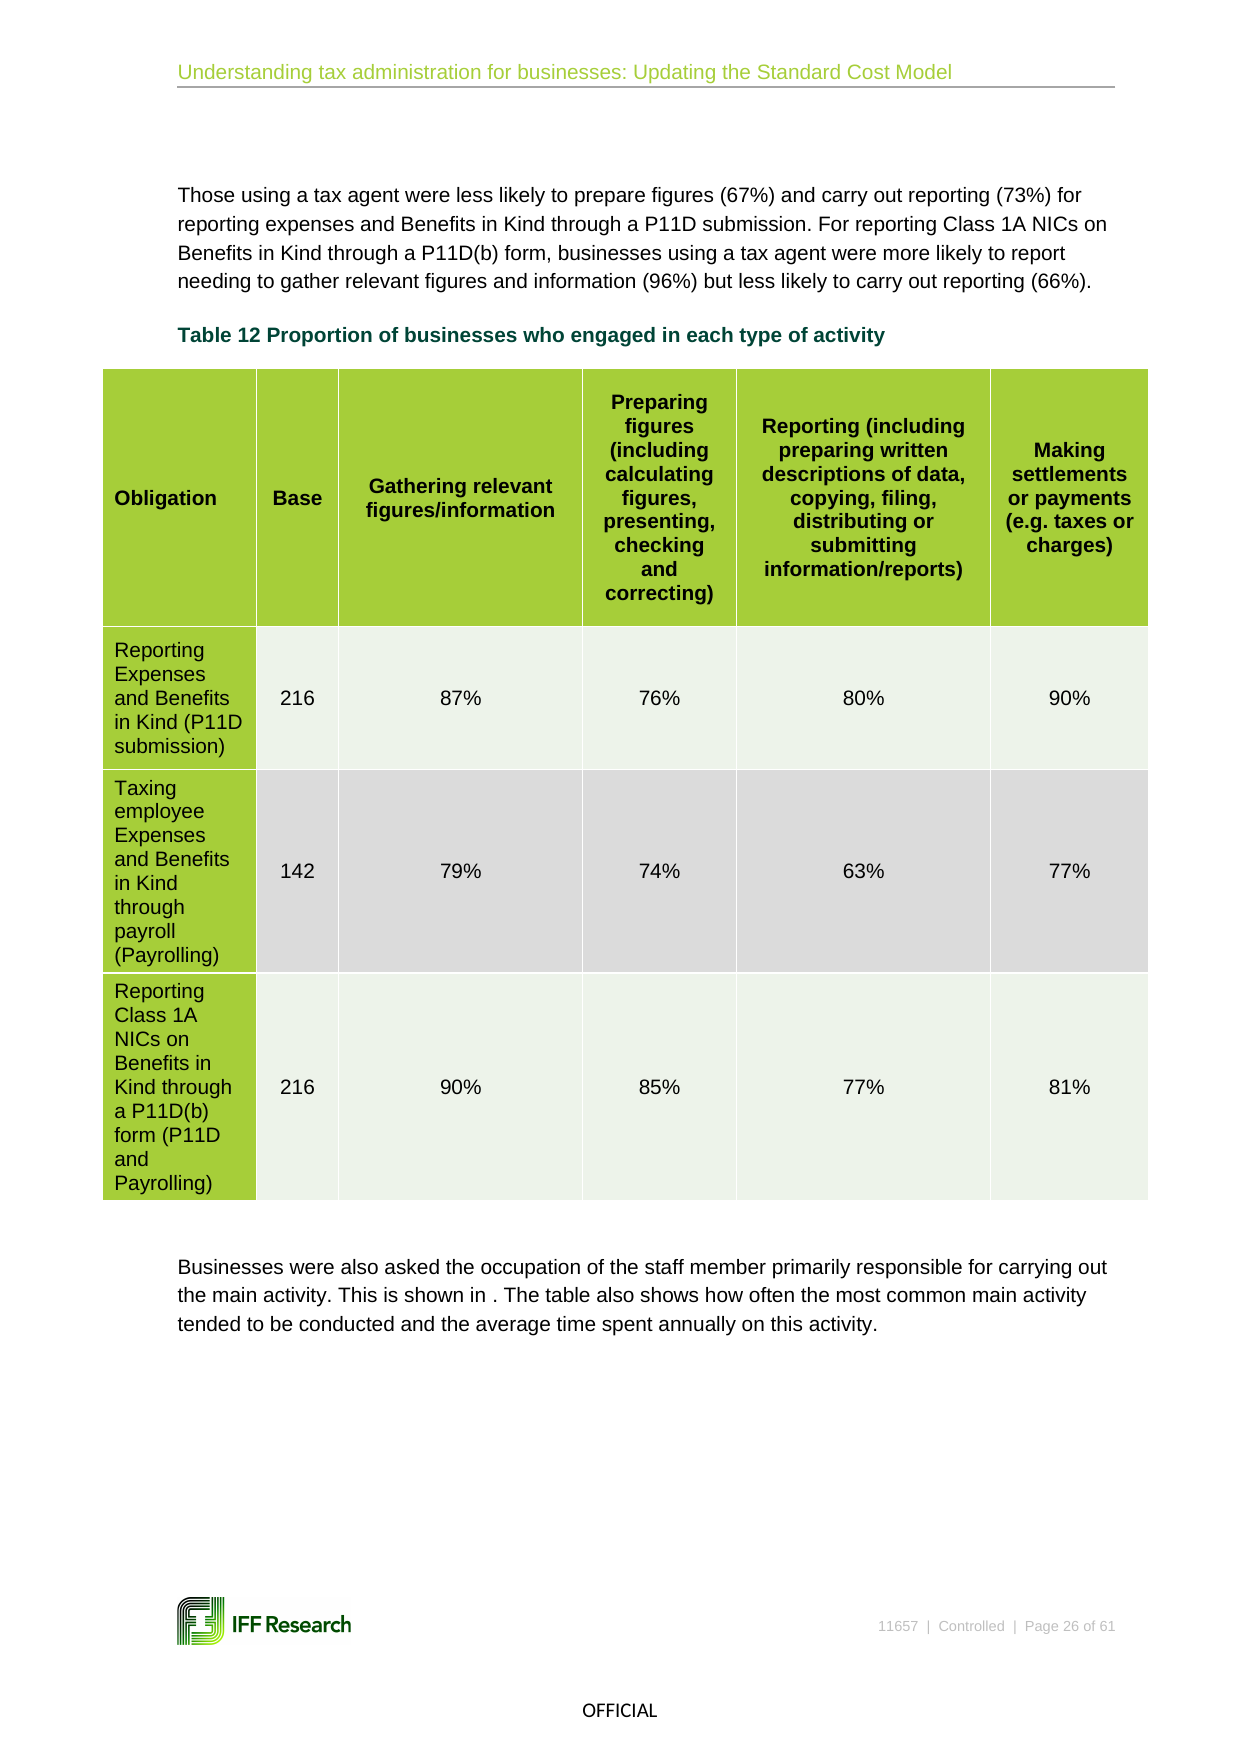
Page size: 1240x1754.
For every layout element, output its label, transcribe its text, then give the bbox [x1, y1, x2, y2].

text Those using a tax agent were less likely to prepare figures (67%) and carry out reporting (73%) for reporting expenses and Benefits in Kind through a P11D submission. For reporting Class 1A NICs on Benefits in Kind through a P11D(b) form, businesses using a tax agent were more likely to report needing to gather relevant figures and information (96%) but less likely to carry out reporting (66%). [177, 183, 1115, 293]
table_header Making settlements or payments (e.g. taxes or charges) [991, 369, 1148, 626]
table_cell 77% [737, 974, 990, 1200]
table_header Obligation [103, 369, 256, 626]
table_cell Reporting Expenses and Benefits in Kind (P11D submission) [103, 627, 256, 769]
table_cell 63% [737, 770, 990, 972]
table_cell Reporting Class 1A NICs on Benefits in Kind through a P11D(b) form (P11D and Payrolling) [103, 974, 256, 1200]
table_cell 142 [257, 770, 338, 972]
table_cell 81% [991, 974, 1148, 1200]
table_header Reporting (including preparing written descriptions of data, copying, filing, distributing or submitting information/reports) [737, 369, 990, 626]
table_cell 79% [339, 770, 582, 972]
table_cell 76% [583, 627, 736, 769]
table_cell Taxing employee Expenses and Benefits in Kind through payroll (Payrolling) [103, 770, 256, 972]
table_cell 77% [991, 770, 1148, 972]
table_cell 216 [257, 974, 338, 1200]
table_header Base [257, 369, 338, 626]
table_header Gathering relevant figures/information [339, 369, 582, 626]
table_header Preparing figures (including calculating figures, presenting, checking and correcting) [583, 369, 736, 626]
table_cell 216 [257, 627, 338, 769]
table_cell 80% [737, 627, 990, 769]
table_cell 74% [583, 770, 736, 972]
table_cell 90% [991, 627, 1148, 769]
text Table 12 Proportion of businesses who engaged in each type of activity [177, 323, 1115, 347]
table_cell 85% [583, 974, 736, 1200]
text Businesses were also asked the occupation of the staff member primarily responsible for carrying out the main activity. This is shown in Table 13. The table also shows how often the most common main activity tended to be conducted and the average time spent annually on this activity. [177, 1254, 1115, 1336]
table_cell 87% [339, 627, 582, 769]
table_cell 90% [339, 974, 582, 1200]
